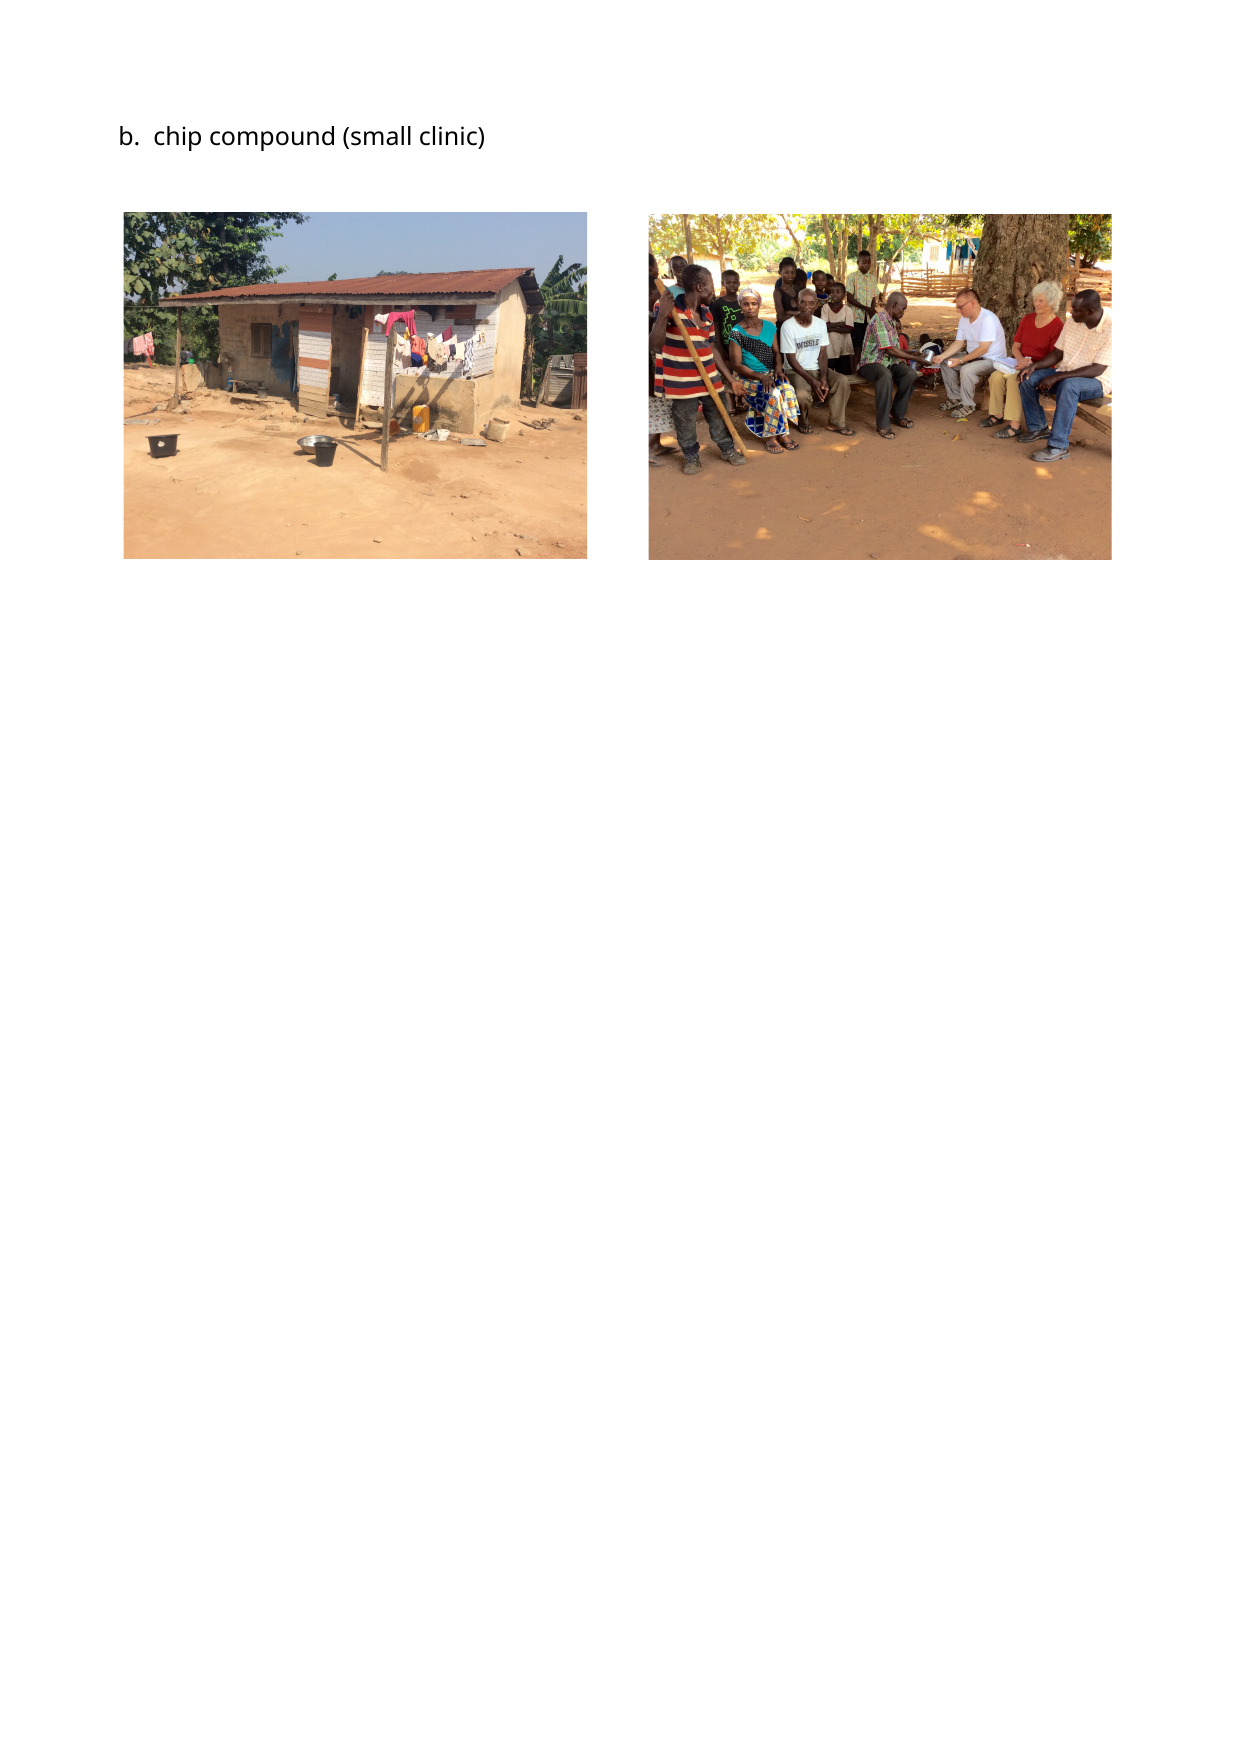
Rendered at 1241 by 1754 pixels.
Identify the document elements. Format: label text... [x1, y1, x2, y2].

picture [648, 214, 1112, 560]
text b. chip compound (small clinic) [118, 118, 1122, 152]
picture [123, 212, 588, 559]
